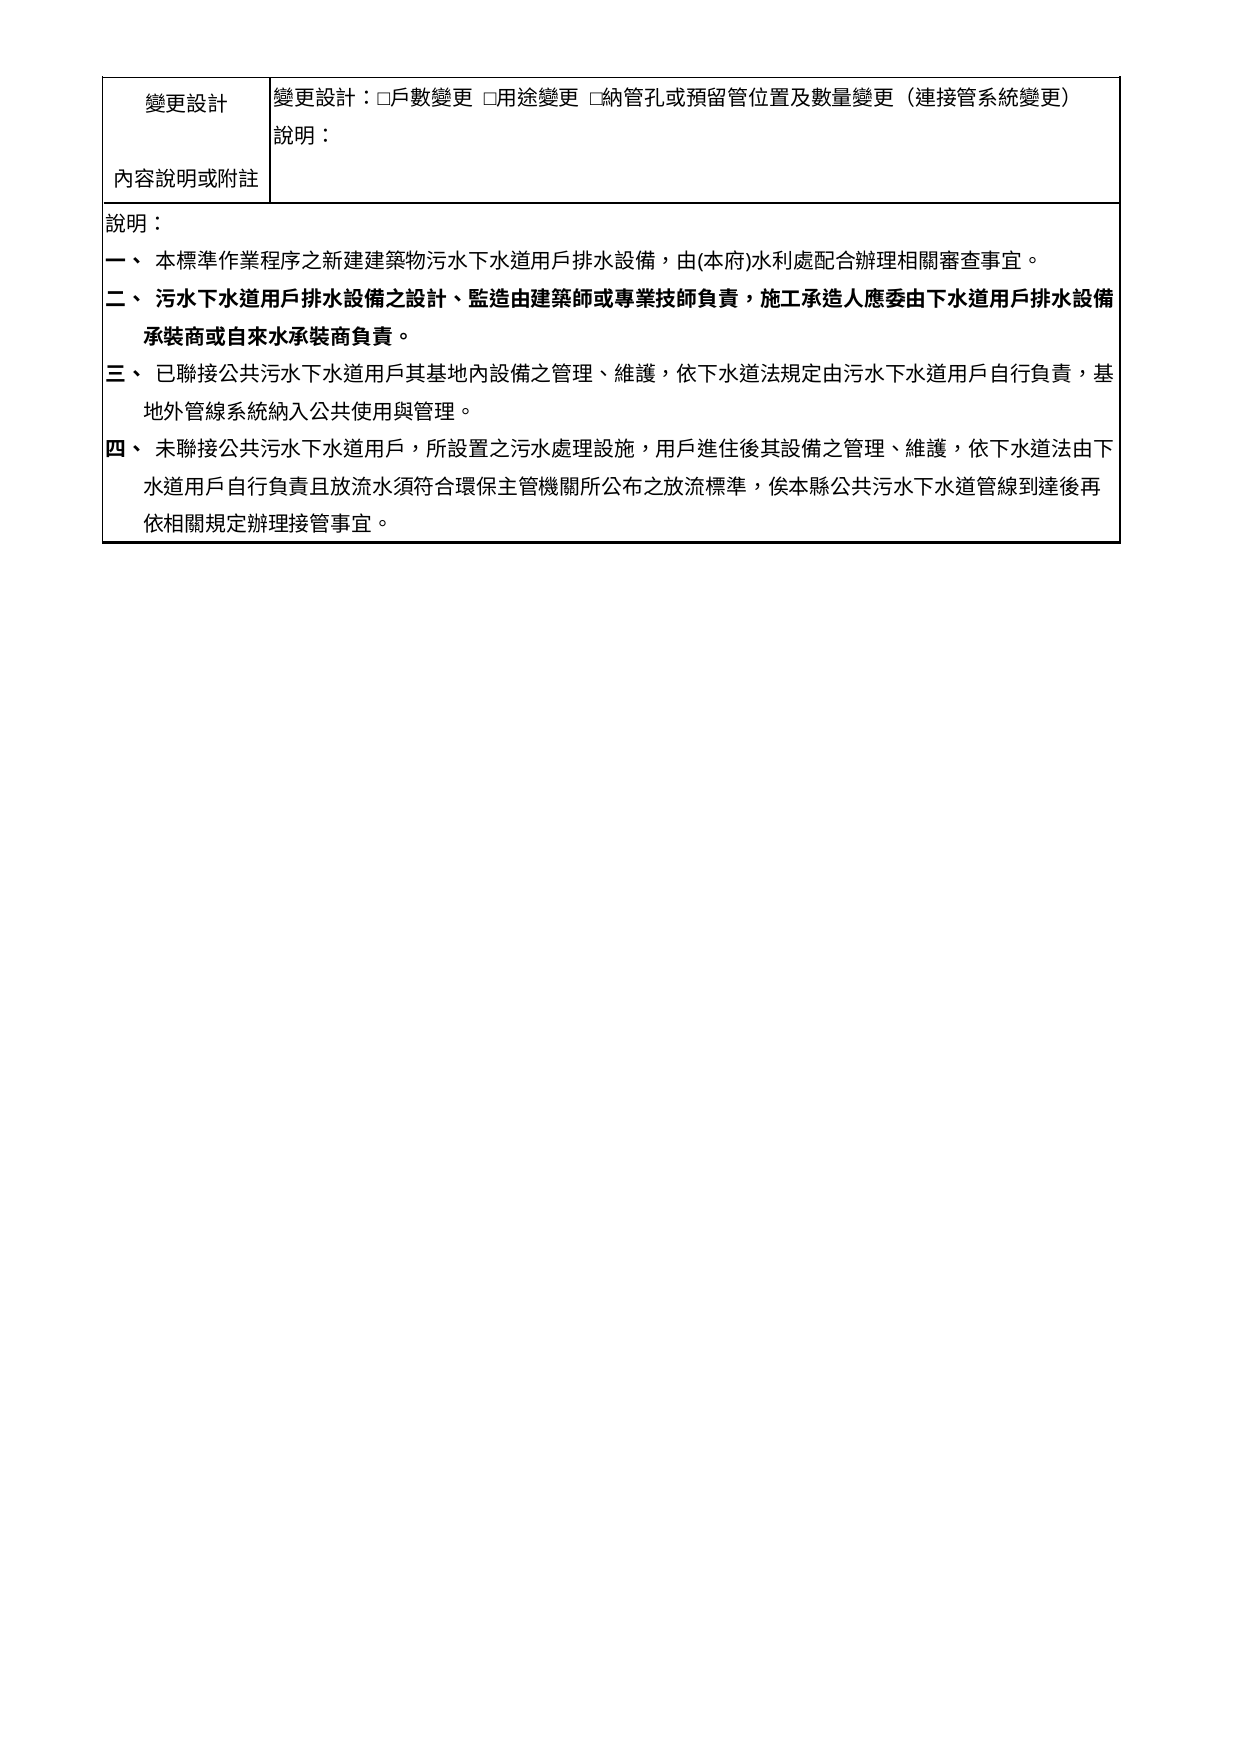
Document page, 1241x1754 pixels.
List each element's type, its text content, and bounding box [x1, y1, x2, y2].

table_cell 變更設計 內容說明或附註 [103, 78, 269, 202]
table_cell 變更設計：□戶數變更 □用途變更 □納管孔或預留管位置及數量變更（連接管系統變更） 說明： [271, 78, 1119, 202]
table_cell 說明： 本標準作業程序之新建建築物污水下水道用戶排水設備，由(本府)水利處配合辦理相關審查事宜。 污水下水道用戶排水設備之設計、監造由建築師或專業技師負責，施工承造人應委由下水道用戶排水設備承裝商或自來水承裝商負責。 已聯接公共污水下水道用戶其基地內設備之管理、維護，依下水道法規定由污水下水道用戶自行負責，基地外管線系統納入公共使用與管理。 未聯接公共污水下水道用戶，所設置之污水處理設施，用戶進住後其設備之管理、維護，依下水道法由下水道用戶自行負責且放流水須符合環保主管機關所公布之放流標準，俟本縣公共污水下水道管線到達後再依相關規定辦理接管事宜。 [103, 203, 1119, 541]
